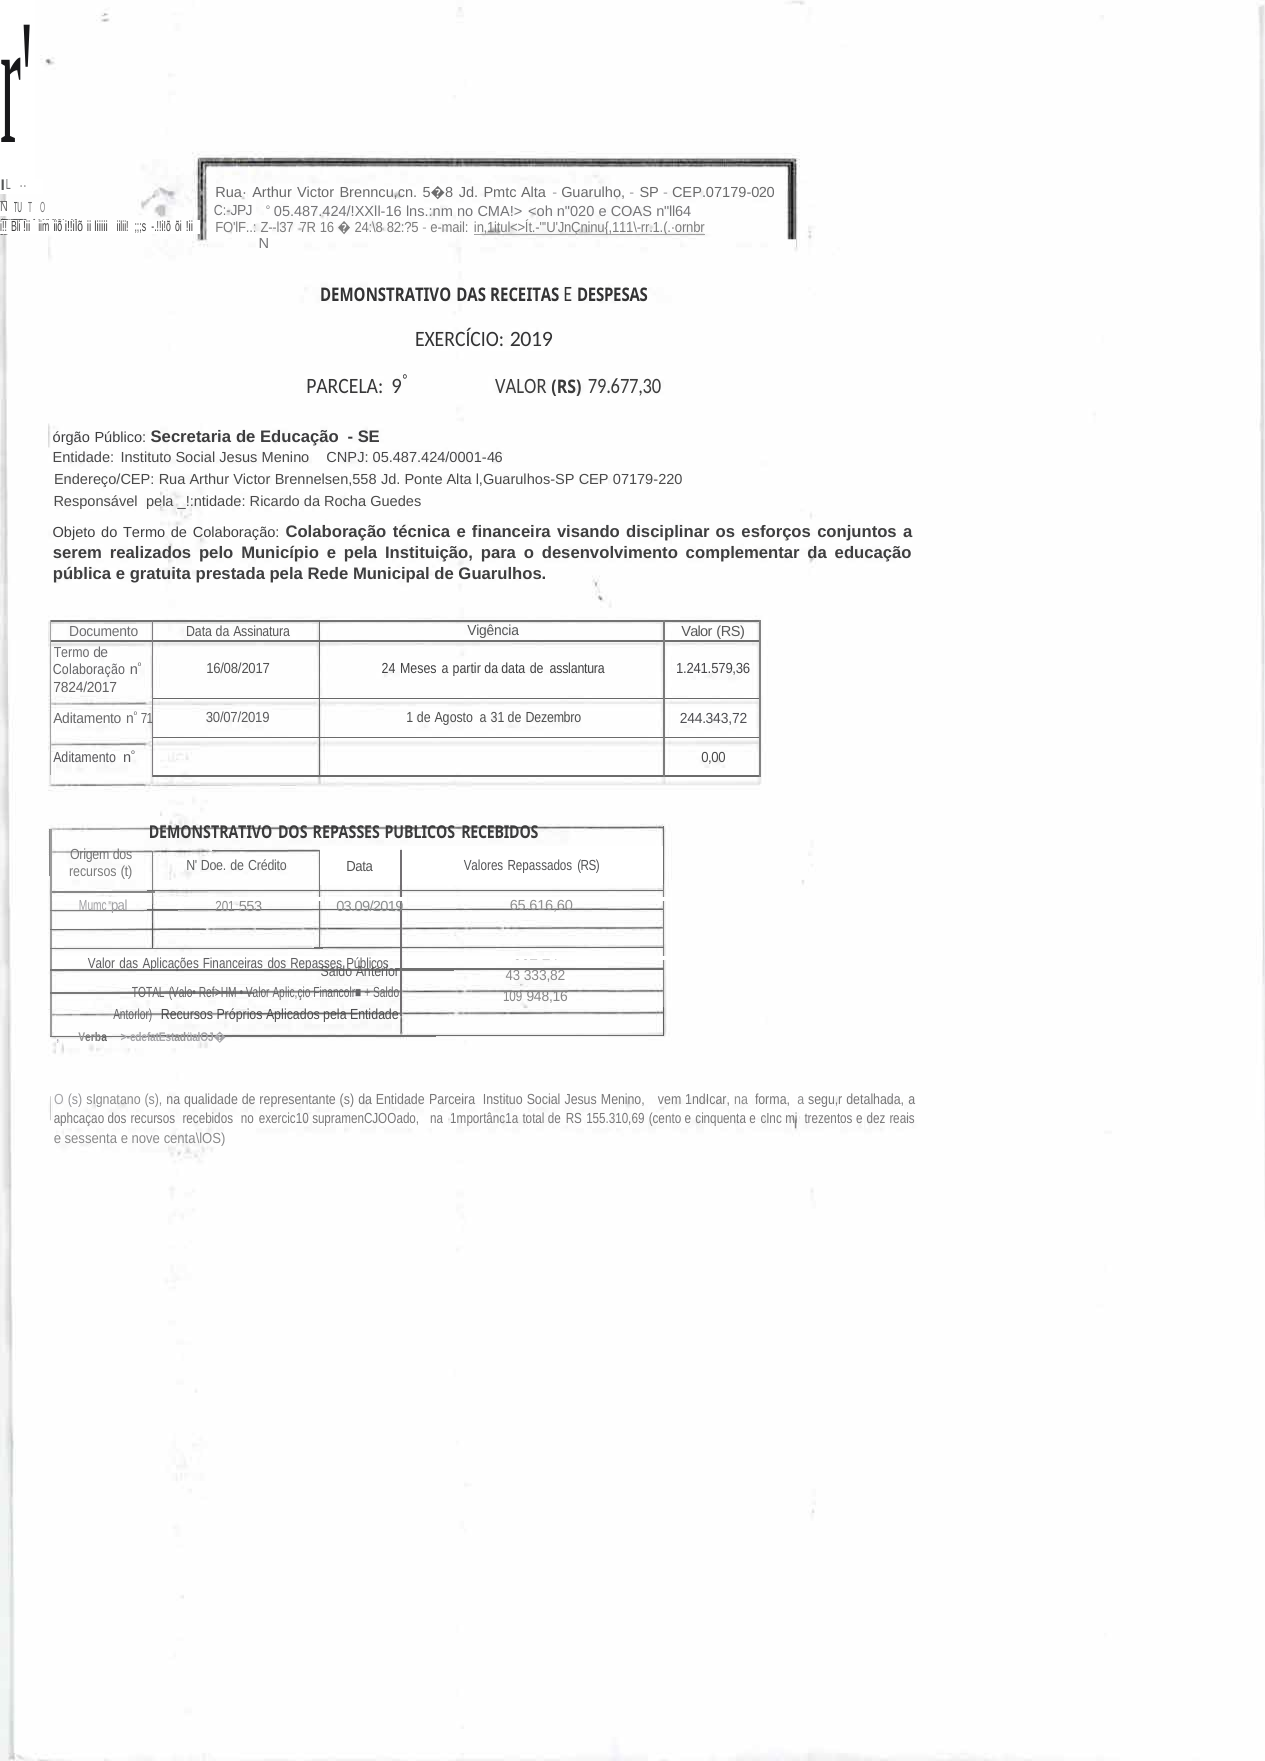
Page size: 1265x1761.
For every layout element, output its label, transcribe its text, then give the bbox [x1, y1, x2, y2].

text l [0, 179, 6, 193]
text N' Doe. de Crédito [402, 846, 663, 885]
text Valor das Aplicações Financeiras dos Repasses Públicos [88, 956, 400, 960]
text T ITU T O [14, 202, 45, 216]
text 201 553 [156, 897, 321, 901]
text r' [0, 0, 35, 178]
text Data [320, 857, 399, 874]
text Valores Repassados (RS) [463, 856, 663, 873]
text 997.74 [406, 956, 665, 960]
text AL ·· EJ S [6, 179, 41, 194]
text i!! Bli !ii iim iiõ i!!ilõ ii liiiii iilii! ;;;s -.!!i!õ õi !ii iiii [0, 220, 200, 234]
text N S [0, 202, 14, 216]
text 65.616,60 [411, 897, 671, 901]
text N' Doe. de Crédito [320, 846, 400, 885]
text Mumc pal [79, 897, 151, 901]
